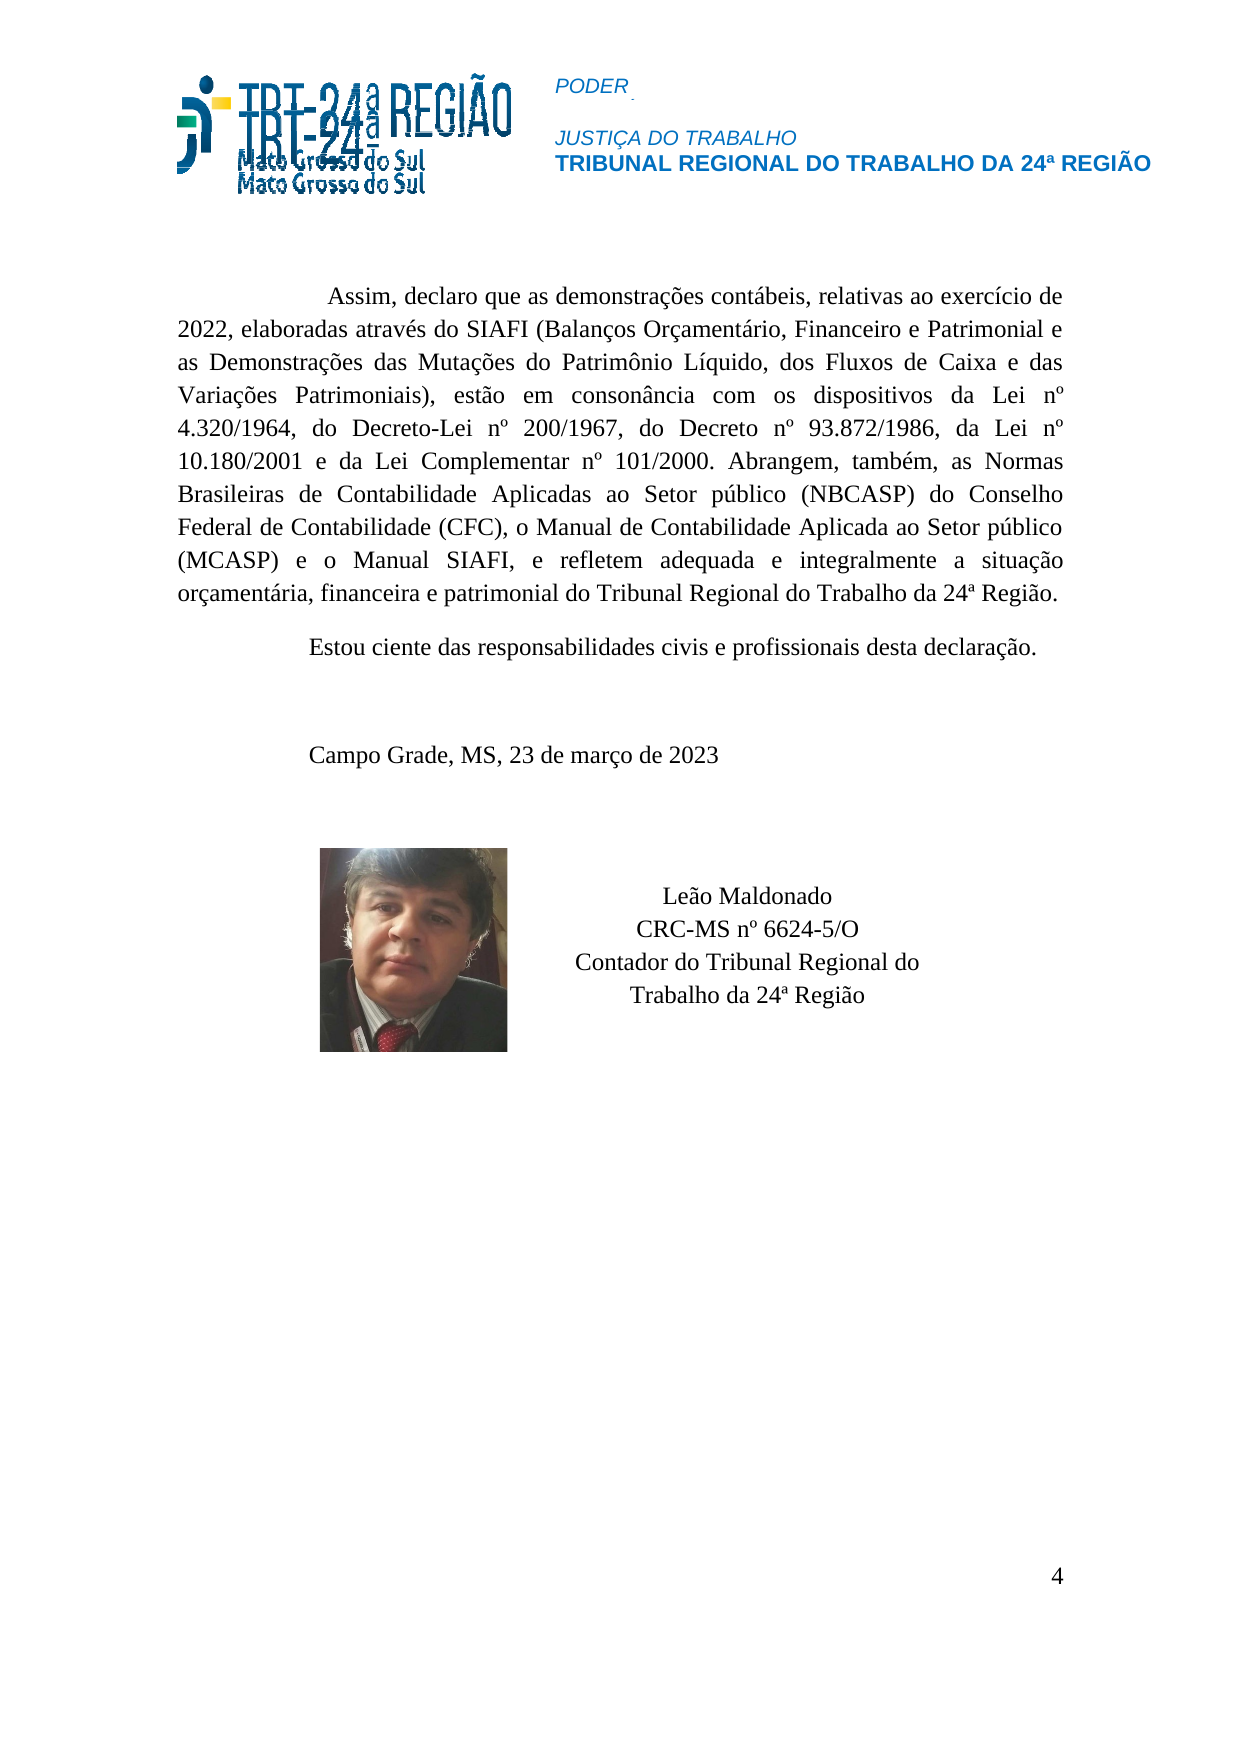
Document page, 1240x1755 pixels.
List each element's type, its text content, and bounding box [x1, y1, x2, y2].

text Campo Grade, MS, 23 de março de 2023 [308, 740, 1239, 769]
text TRIBUNAL REGIONAL DO TRABALHO DA 24ª REGIÃO [555, 149, 1239, 176]
text 4 [154, 1561, 1063, 1590]
text Leão Maldonado CRC-MS nº 6624-5/O [635, 881, 859, 943]
text Estou ciente das responsabilidades civis e profissionais desta declaração. [308, 632, 1239, 661]
text JUSTIÇA DO TRABALHO [555, 125, 1239, 149]
text Assim, declaro que as demonstrações contábeis, relativas ao exercício de 2022, elaboradas através do SIAFI (Balanços Orçamentário, Financeiro e Patrimonial e as Demonstrações das Mutações do Patrimônio Líquido, dos Fluxos de Caixa e das Variações Patrimoniais), estão em consonância com os dispositivos da Lei nº 4.320/1964, do Decreto-Lei nº 200/1967, do Decreto nº 93.872/1986, da Lei nº 10.180/2001 e da Lei Complementar nº 101/2000. Abrangem, também, as Normas Brasileiras de Contabilidade Aplicadas ao Setor público (NBCASP) do Conselho Federal de Contabilidade (CFC), o Manual de Contabilidade Aplicada ao Setor público (MCASP) e o Manual SIAFI, e refletem adequada e integralmente a situação orçamentária, financeira e patrimonial do Tribunal Regional do Trabalho da 24ª Região. [177, 281, 1064, 607]
text Contador do Tribunal Regional do Trabalho da 24ª Região [575, 947, 919, 1009]
